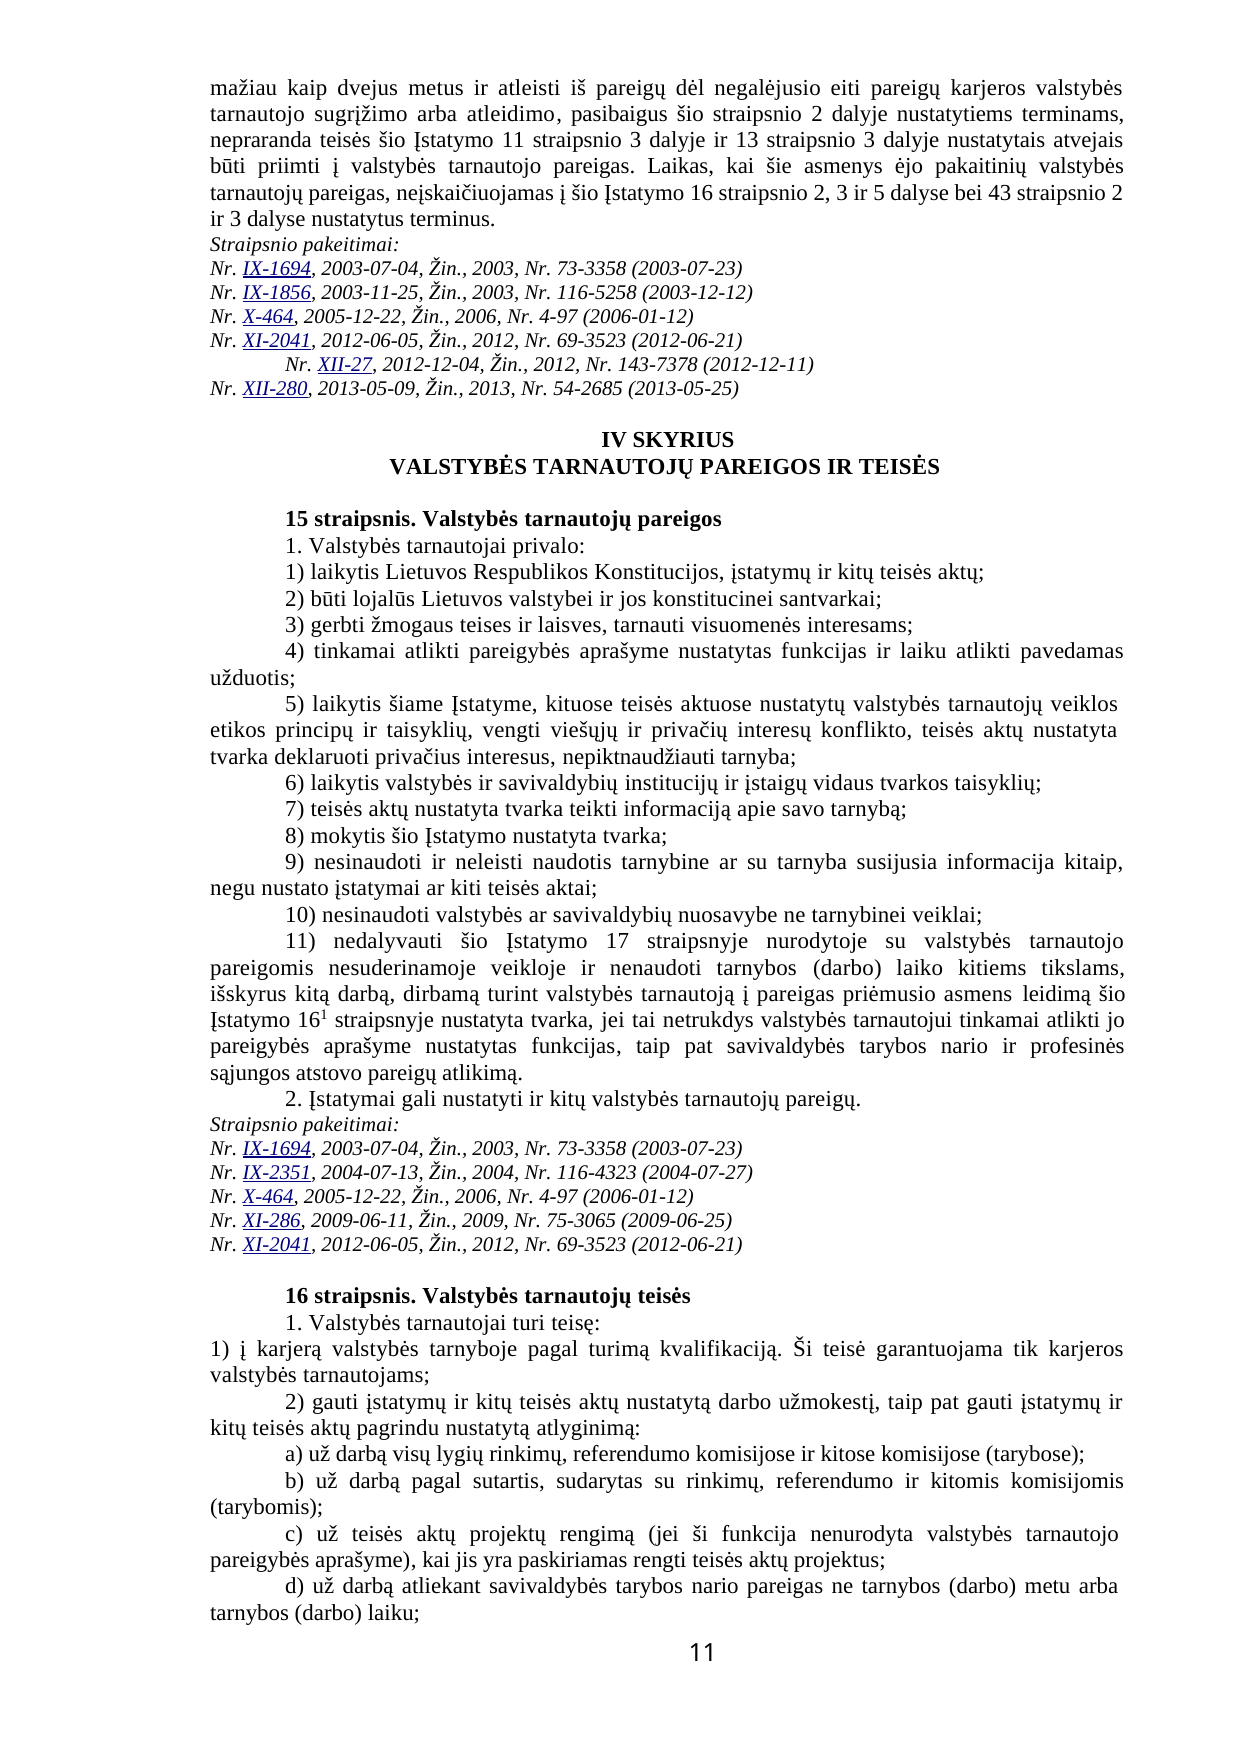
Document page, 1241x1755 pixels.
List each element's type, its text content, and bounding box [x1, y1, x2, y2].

text Nr. XII-280, 2013-05-09, Žin., 2013, Nr. 54-2685 (2013-05-25) [210, 376, 1120, 400]
text 5) laikytis šiame Įstatyme, kituose teisės aktuose nustatytų valstybės tarnautojų veiklos etikos principų ir taisyklių, vengti viešųjų ir privačių interesų konflikto, teisės aktų nustatyta tvarka deklaruoti privačius interesus, nepiktnaudžiauti tarnyba; [210, 690, 1120, 769]
text 3) gerbti žmogaus teises ir laisves, tarnauti visuomenės interesams; [210, 611, 1126, 637]
text Nr. X-464, 2005-12-22, Žin., 2006, Nr. 4-97 (2006-01-12) [210, 304, 1120, 328]
text 16 straipsnis. Valstybės tarnautojų teisės [210, 1282, 1126, 1309]
text 2) gauti įstatymų ir kitų teisės aktų nustatytą darbo užmokestį, taip pat gauti įstatymų ir kitų teisės aktų pagrindu nustatytą atlyginimą: [210, 1388, 1126, 1441]
text 2) būti lojalūs Lietuvos valstybei ir jos konstitucinei santvarkai; [210, 584, 1126, 611]
subtitle IV SKYRIUS [210, 426, 1126, 453]
text Nr. IX-2351, 2004-07-13, Žin., 2004, Nr. 116-4323 (2004-07-27) [210, 1160, 1120, 1184]
text 15 straipsnis. Valstybės tarnautojų pareigos [210, 506, 1126, 532]
text 10) nesinaudoti valstybės ar savivaldybių nuosavybe ne tarnybinei veiklai; [210, 901, 1126, 927]
text 11) nedalyvauti šio Įstatymo 17 straipsnyje nurodytoje su valstybės tarnautojo pareigomis nesuderinamoje veikloje ir nenaudoti tarnybos (darbo) laiko kitiems tikslams, išskyrus kitą darbą, dirbamą turint valstybės tarnautoją į pareigas priėmusio asmens leidimą šio Įstatymo 161 straipsnyje nustatyta tvarka, jei tai netrukdys valstybės tarnautojui tinkamai atlikti jo pareigybės aprašyme nustatytas funkcijas, taip pat savivaldybės tarybos nario ir profesinės sąjungos atstovo pareigų atlikimą. [210, 927, 1126, 1085]
text 1. Valstybės tarnautojai turi teisę: [210, 1309, 1126, 1335]
text Nr. IX-1694, 2003-07-04, Žin., 2003, Nr. 73-3358 (2003-07-23) [210, 1136, 1120, 1160]
text Nr. XII-27, 2012-12-04, Žin., 2012, Nr. 143-7378 (2012-12-11) [210, 352, 1120, 376]
text 9) nesinaudoti ir neleisti naudotis tarnybine ar su tarnyba susijusia informacija kitaip, negu nustato įstatymai ar kiti teisės aktai; [210, 848, 1126, 901]
text d) už darbą atliekant savivaldybės tarybos nario pareigas ne tarnybos (darbo) metu arba tarnybos (darbo) laiku; [210, 1572, 1120, 1625]
text b) už darbą pagal sutartis, sudarytas su rinkimų, referendumo ir kitomis komisijomis (tarybomis); [210, 1467, 1126, 1519]
text 1) į karjerą valstybės tarnyboje pagal turimą kvalifikaciją. Ši teisė garantuojama tik karjeros valstybės tarnautojams; [210, 1335, 1126, 1388]
text Nr. XI-286, 2009-06-11, Žin., 2009, Nr. 75-3065 (2009-06-25) [210, 1208, 1120, 1232]
text c) už teisės aktų projektų rengimą (jei ši funkcija nenurodyta valstybės tarnautojo pareigybės aprašyme), kai jis yra paskiriamas rengti teisės aktų projektus; [210, 1519, 1120, 1572]
text 1. Valstybės tarnautojai privalo: [210, 532, 1126, 558]
subtitle VALSTYBĖS TARNAUTOJŲ PAREIGOS IR TEISĖS [210, 453, 1126, 479]
text Nr. XI-2041, 2012-06-05, Žin., 2012, Nr. 69-3523 (2012-06-21) [210, 1232, 1120, 1256]
text Nr. XI-2041, 2012-06-05, Žin., 2012, Nr. 69-3523 (2012-06-21) [210, 328, 1120, 352]
text Nr. X-464, 2005-12-22, Žin., 2006, Nr. 4-97 (2006-01-12) [210, 1184, 1120, 1208]
text Nr. IX-1694, 2003-07-04, Žin., 2003, Nr. 73-3358 (2003-07-23) [210, 256, 1120, 280]
text Straipsnio pakeitimai: [210, 232, 1126, 256]
text Straipsnio pakeitimai: [210, 1112, 1126, 1136]
text 2. Įstatymai gali nustatyti ir kitų valstybės tarnautojų pareigų. [210, 1085, 1126, 1112]
text Nr. IX-1856, 2003-11-25, Žin., 2003, Nr. 116-5258 (2003-12-12) [210, 280, 1120, 304]
text 8) mokytis šio Įstatymo nustatyta tvarka; [210, 822, 1126, 848]
text 7) teisės aktų nustatyta tvarka teikti informaciją apie savo tarnybą; [210, 795, 1126, 822]
text 4) tinkamai atlikti pareigybės aprašyme nustatytas funkcijas ir laiku atlikti pavedamas užduotis; [210, 637, 1126, 690]
text 6) laikytis valstybės ir savivaldybių institucijų ir įstaigų vidaus tvarkos taisyklių; [210, 769, 1126, 795]
text a) už darbą visų lygių rinkimų, referendumo komisijose ir kitose komisijose (tarybose); [210, 1441, 1126, 1467]
text mažiau kaip dvejus metus ir atleisti iš pareigų dėl negalėjusio eiti pareigų karjeros valstybės tarnautojo sugrįžimo arba atleidimo, pasibaigus šio straipsnio 2 dalyje nustatytiems terminams, nepraranda teisės šio Įstatymo 11 straipsnio 3 dalyje ir 13 straipsnio 3 dalyje nustatytais atvejais būti priimti į valstybės tarnautojo pareigas. Laikas, kai šie asmenys ėjo pakaitinių valstybės tarnautojų pareigas, neįskaičiuojamas į šio Įstatymo 16 straipsnio 2, 3 ir 5 dalyse bei 43 straipsnio 2 ir 3 dalyse nustatytus terminus. [210, 73, 1126, 232]
text 1) laikytis Lietuvos Respublikos Konstitucijos, įstatymų ir kitų teisės aktų; [210, 558, 1126, 584]
